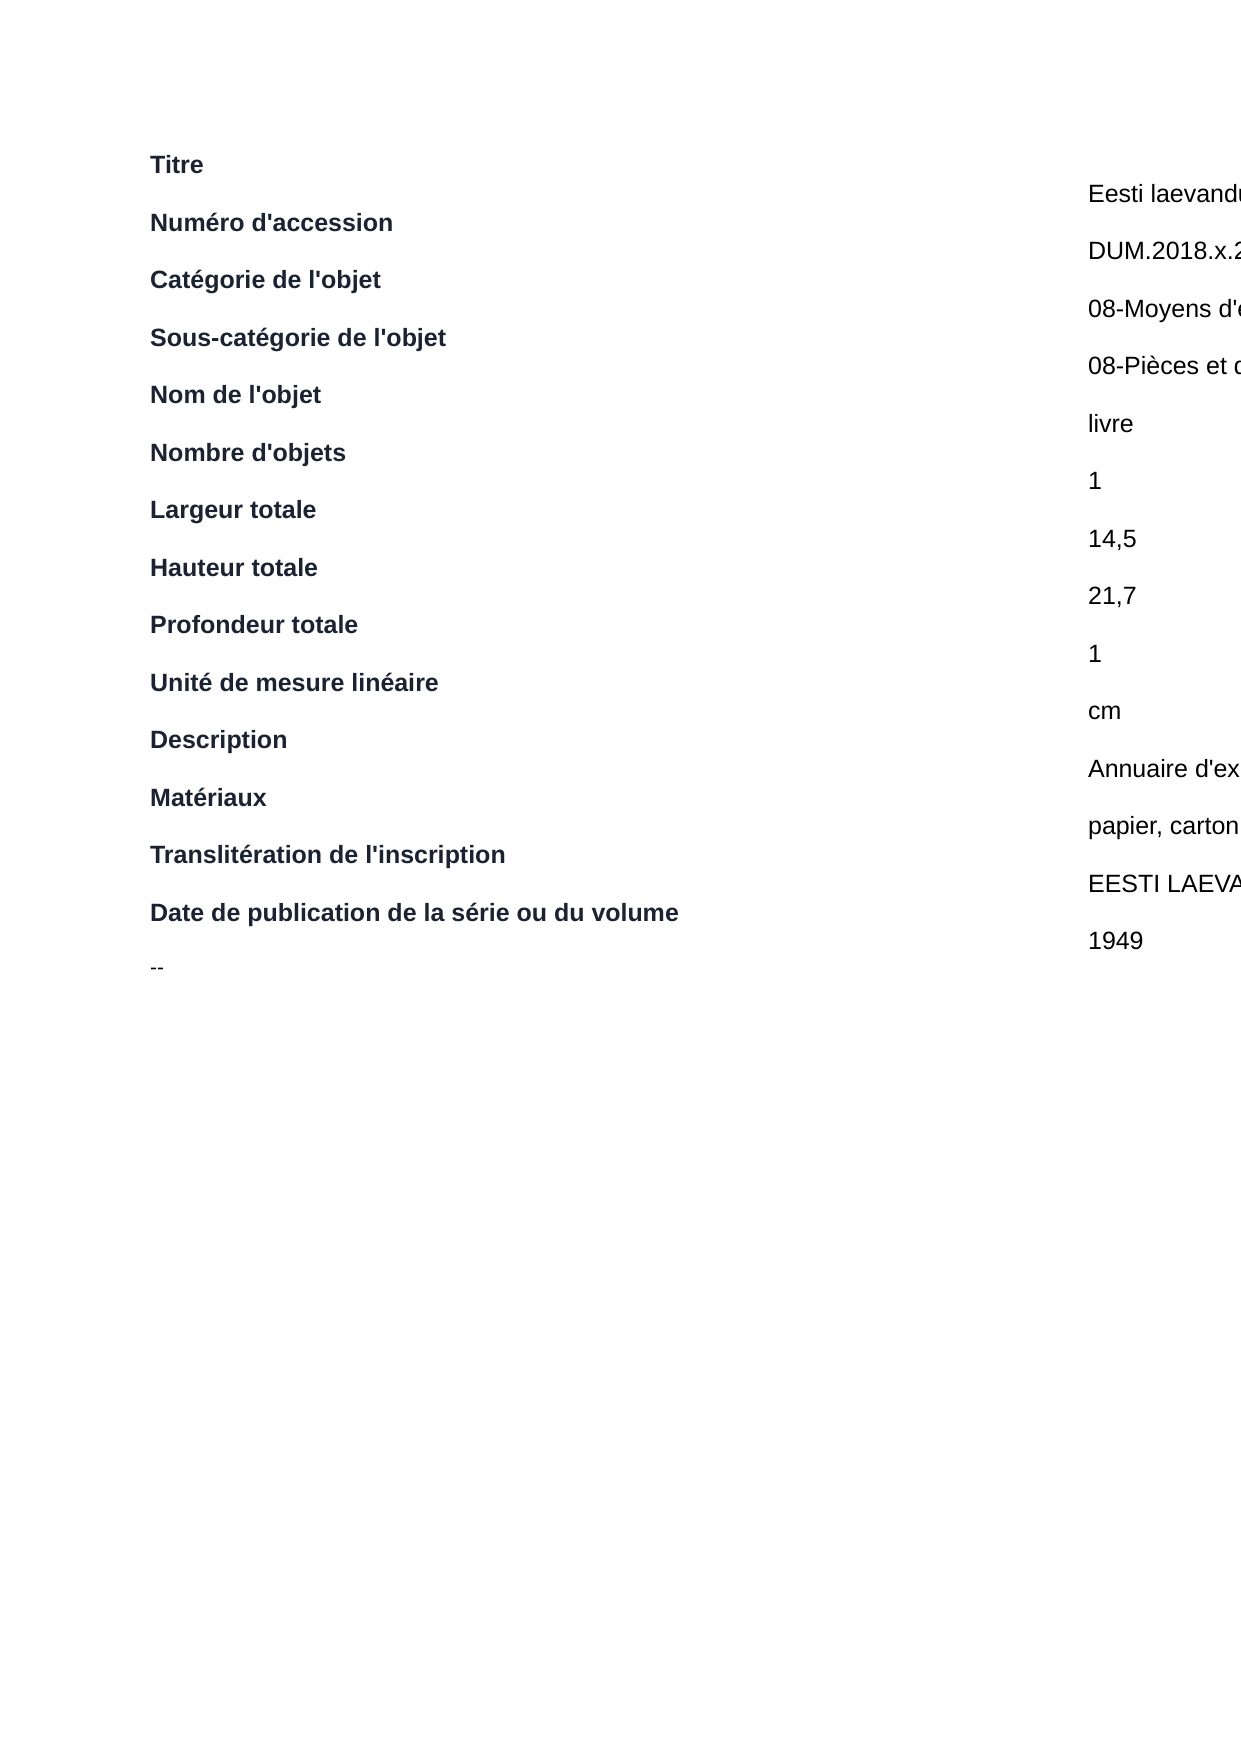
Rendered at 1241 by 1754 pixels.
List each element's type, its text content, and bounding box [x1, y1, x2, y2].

text -- [150, 955, 1090, 979]
text Unité de mesure linéaire [150, 667, 1090, 696]
text Hauteur totale [150, 552, 1090, 581]
text Catégorie de l'objet [150, 265, 1090, 294]
text Largeur totale [150, 495, 1090, 524]
text 08-Pièces et documents [1088, 351, 1240, 380]
text Description [150, 725, 1090, 754]
text Eesti laevanduse aastaraamat [1088, 179, 1240, 207]
text Date de publication de la série ou du volume [150, 897, 1090, 926]
text DUM.2018.x.27 [1088, 236, 1240, 265]
text 1949 [1088, 926, 1240, 955]
text Nombre d'objets [150, 437, 1090, 466]
text Translitération de l'inscription [150, 840, 1090, 869]
text Sous-catégorie de l'objet [150, 322, 1090, 351]
text cm [1088, 696, 1240, 725]
text Matériaux [150, 782, 1090, 811]
text Nom de l'objet [150, 380, 1090, 409]
text papier, carton [1088, 811, 1240, 840]
text 1 [1088, 466, 1240, 495]
text EESTI LAEVANDUSE AASTARAAMAT [1088, 869, 1240, 897]
text 08-Moyens d'expression [1088, 294, 1240, 322]
text 1 [1088, 639, 1240, 667]
text Titre [150, 150, 1090, 179]
text 14,5 [1088, 524, 1240, 552]
text 21,7 [1088, 581, 1240, 610]
text livre [1088, 409, 1240, 437]
text Annuaire d'expédition gris à la reliure bleue. Illustration de bateau. Écrit en estonien. [1088, 754, 1240, 782]
text Numéro d'accession [150, 207, 1090, 236]
text Profondeur totale [150, 610, 1090, 639]
